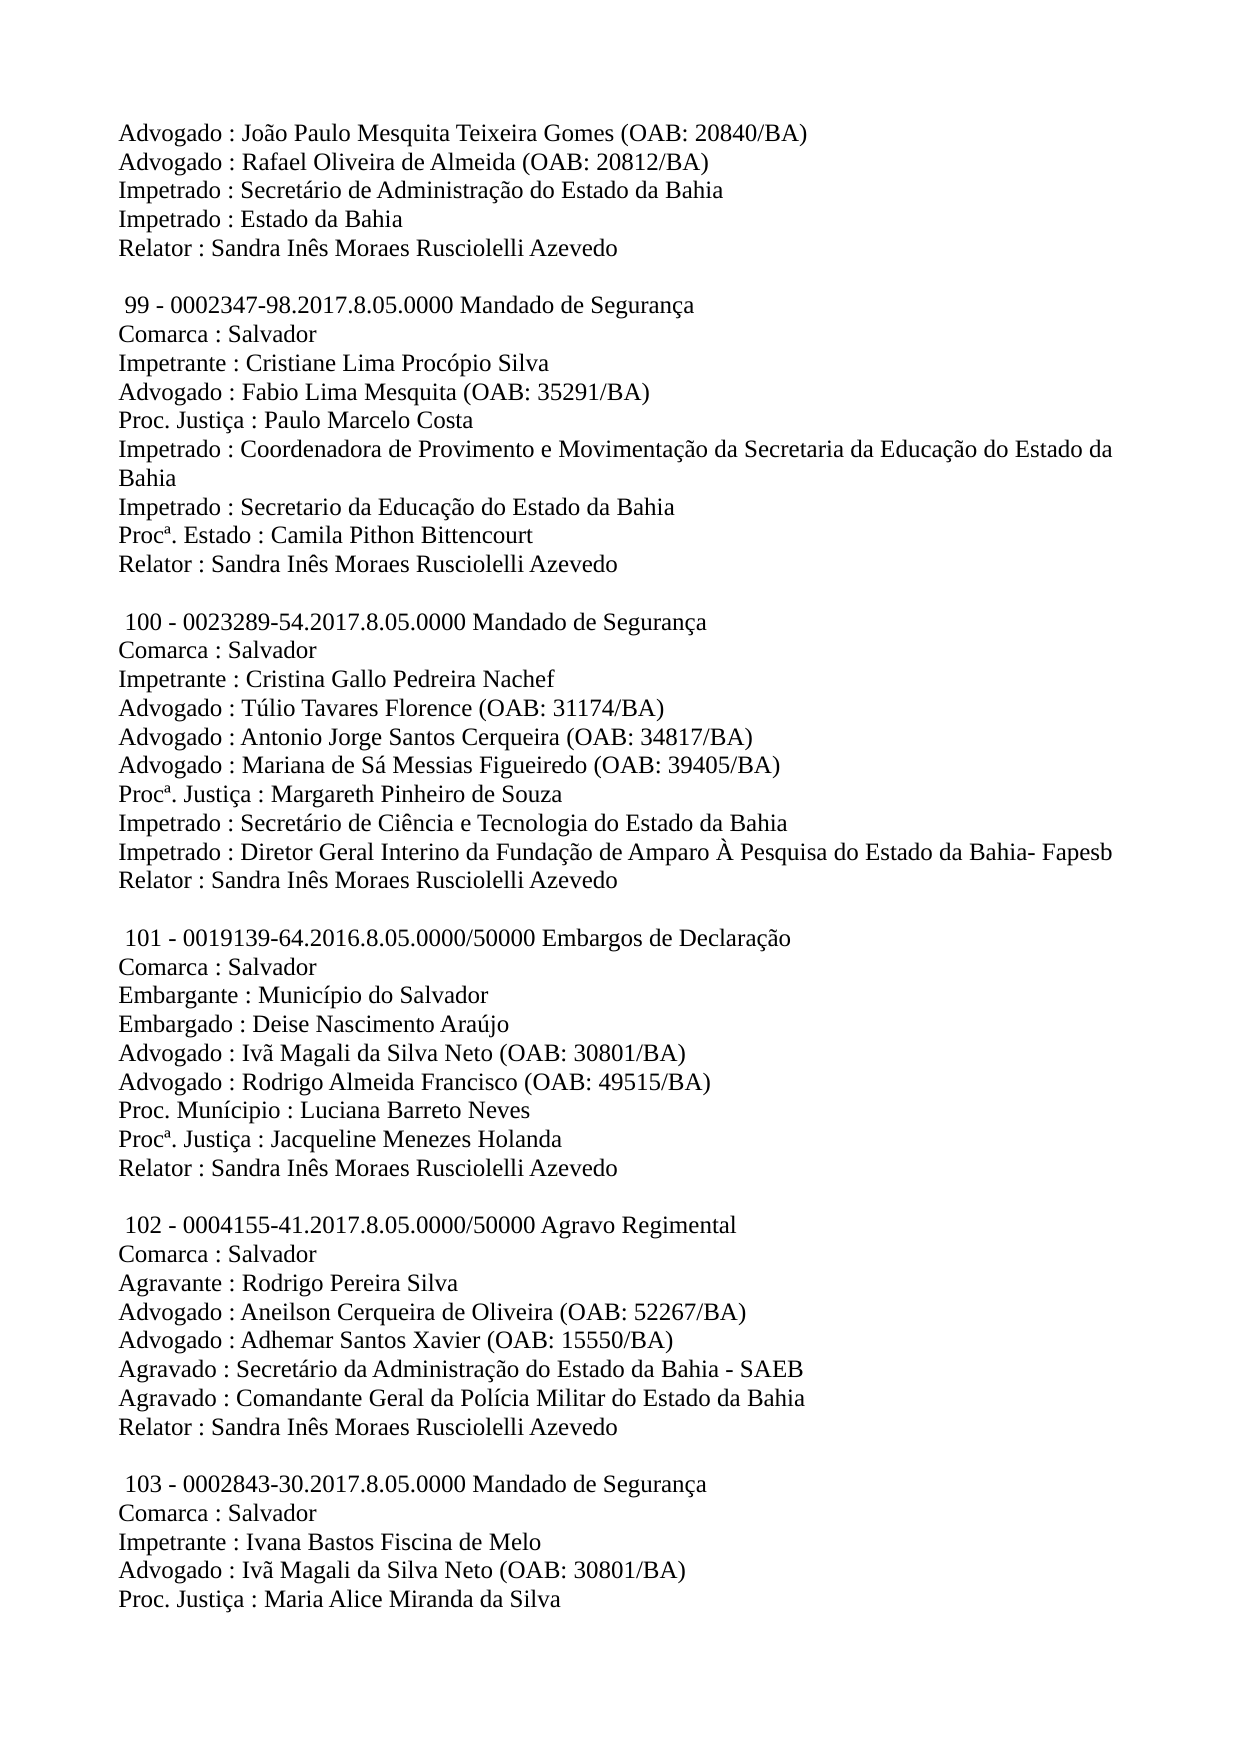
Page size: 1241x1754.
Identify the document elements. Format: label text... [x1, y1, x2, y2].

text Relator : Sandra Inês Moraes Rusciolelli Azevedo [118, 549, 1122, 578]
text Advogado : Ivã Magali da Silva Neto (OAB: 30801/BA) [118, 1556, 1122, 1584]
text Impetrado : Diretor Geral Interino da Fundação de Amparo À Pesquisa do Estado da Bahia- Fapesb [118, 837, 1122, 866]
text Comarca : Salvador [118, 636, 1122, 664]
text Comarca : Salvador [118, 1498, 1122, 1527]
text Embargante : Município do Salvador [118, 981, 1122, 1009]
text Advogado : Rafael Oliveira de Almeida (OAB: 20812/BA) [118, 147, 1122, 176]
text Impetrado : Secretário de Ciência e Tecnologia do Estado da Bahia [118, 808, 1122, 837]
text Advogado : Adhemar Santos Xavier (OAB: 15550/BA) [118, 1326, 1122, 1354]
text 100 - 0023289-54.2017.8.05.0000 Mandado de Segurança [118, 607, 1101, 636]
text Advogado : Túlio Tavares Florence (OAB: 31174/BA) [118, 693, 1122, 722]
text Relator : Sandra Inês Moraes Rusciolelli Azevedo [118, 1153, 1122, 1182]
text Advogado : Ivã Magali da Silva Neto (OAB: 30801/BA) [118, 1038, 1122, 1067]
text Impetrado : Estado da Bahia [118, 204, 1122, 233]
text Relator : Sandra Inês Moraes Rusciolelli Azevedo [118, 866, 1122, 894]
text Impetrante : Cristina Gallo Pedreira Nachef [118, 664, 1122, 693]
text Proc. Justiça : Maria Alice Miranda da Silva [118, 1584, 1122, 1613]
text 99 - 0002347-98.2017.8.05.0000 Mandado de Segurança [118, 291, 1101, 319]
text Proc. Justiça : Paulo Marcelo Costa [118, 406, 1122, 434]
text Comarca : Salvador [118, 952, 1122, 981]
text Comarca : Salvador [118, 319, 1122, 348]
text Agravado : Secretário da Administração do Estado da Bahia - SAEB [118, 1354, 1122, 1383]
text Advogado : João Paulo Mesquita Teixeira Gomes (OAB: 20840/BA) [118, 118, 1122, 147]
text 103 - 0002843-30.2017.8.05.0000 Mandado de Segurança [118, 1469, 1101, 1498]
text Advogado : Rodrigo Almeida Francisco (OAB: 49515/BA) [118, 1067, 1122, 1096]
text Advogado : Mariana de Sá Messias Figueiredo (OAB: 39405/BA) [118, 751, 1122, 779]
text Advogado : Antonio Jorge Santos Cerqueira (OAB: 34817/BA) [118, 722, 1122, 751]
text Relator : Sandra Inês Moraes Rusciolelli Azevedo [118, 233, 1122, 262]
text Comarca : Salvador [118, 1239, 1122, 1268]
text Procª. Justiça : Jacqueline Menezes Holanda [118, 1124, 1122, 1153]
text Impetrado : Secretario da Educação do Estado da Bahia [118, 492, 1122, 521]
text Advogado : Fabio Lima Mesquita (OAB: 35291/BA) [118, 377, 1122, 406]
text Agravante : Rodrigo Pereira Silva [118, 1268, 1122, 1297]
text 102 - 0004155-41.2017.8.05.0000/50000 Agravo Regimental [118, 1211, 1101, 1239]
text Impetrante : Cristiane Lima Procópio Silva [118, 348, 1122, 377]
text Advogado : Aneilson Cerqueira de Oliveira (OAB: 52267/BA) [118, 1297, 1122, 1326]
text Impetrante : Ivana Bastos Fiscina de Melo [118, 1527, 1122, 1556]
text Procª. Justiça : Margareth Pinheiro de Souza [118, 779, 1122, 808]
text Impetrado : Secretário de Administração do Estado da Bahia [118, 176, 1122, 204]
text Procª. Estado : Camila Pithon Bittencourt [118, 521, 1122, 549]
text Agravado : Comandante Geral da Polícia Militar do Estado da Bahia [118, 1383, 1122, 1412]
text Proc. Munícipio : Luciana Barreto Neves [118, 1096, 1122, 1124]
text Impetrado : Coordenadora de Provimento e Movimentação da Secretaria da Educação do Estado da Bahia [118, 434, 1122, 492]
text Relator : Sandra Inês Moraes Rusciolelli Azevedo [118, 1412, 1122, 1441]
text Embargado : Deise Nascimento Araújo [118, 1009, 1122, 1038]
text 101 - 0019139-64.2016.8.05.0000/50000 Embargos de Declaração [118, 923, 1101, 952]
